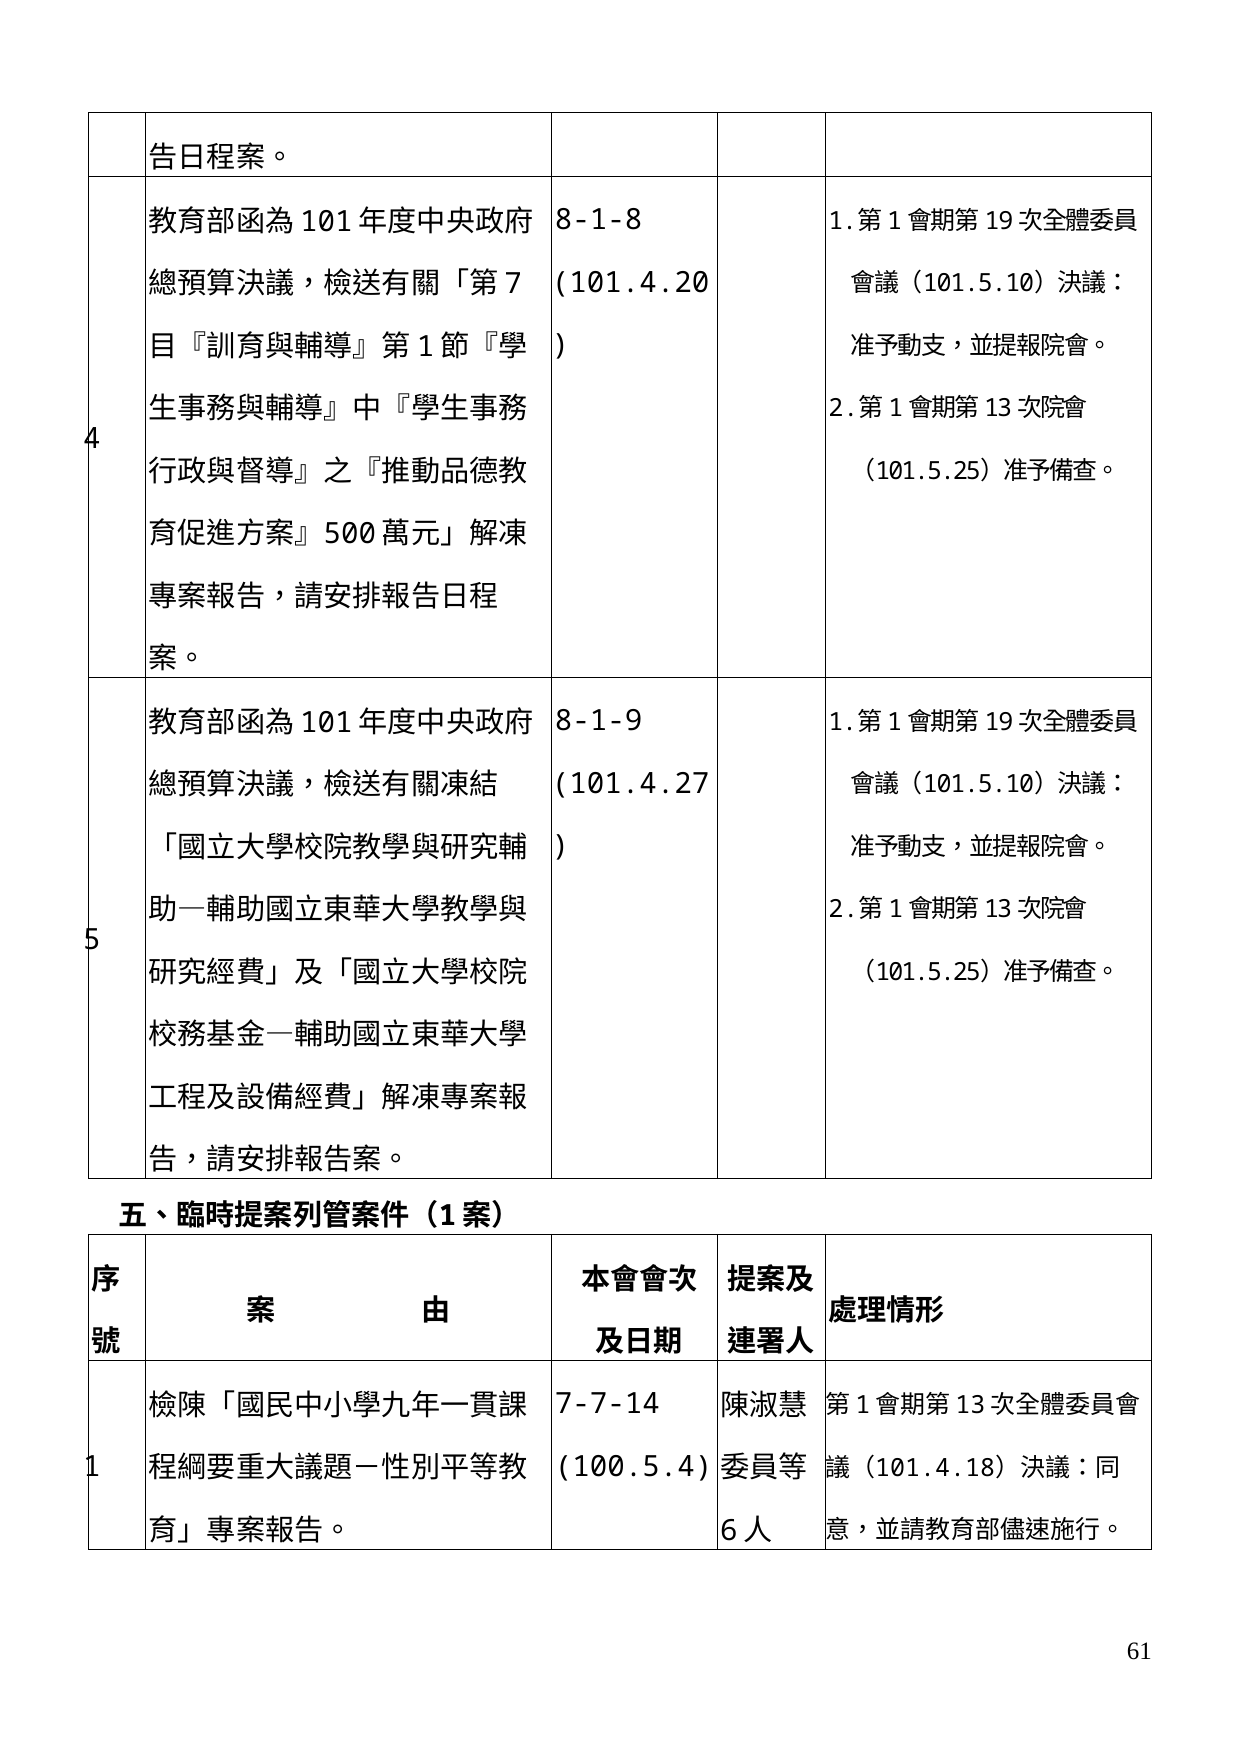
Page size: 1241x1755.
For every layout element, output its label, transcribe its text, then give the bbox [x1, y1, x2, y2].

table_cell 8-1-8 (101.4.20) [552, 177, 717, 677]
table_cell 告日程案。 [146, 113, 551, 176]
table_cell 1.第1會期第19次全體委員會議（101.5.10）決議：准予動支，並提報院會。 2.第1會期第13次院會（101.5.25）准予備查。 [826, 177, 1151, 677]
table_header 提案及連署人 [718, 1235, 825, 1360]
table_cell [552, 113, 717, 176]
table_cell [89, 430, 94, 441]
table_cell [718, 678, 825, 1178]
table_header 案 由 [146, 1235, 551, 1360]
table_cell [89, 113, 145, 176]
table_cell [89, 938, 95, 947]
table_cell [826, 113, 1151, 176]
table_cell 8-1-9 (101.4.27) [552, 678, 717, 1178]
table_cell 第1會期第13次全體委員會議（101.4.18）決議：同意，並請教育部儘速施行。 [826, 1361, 1151, 1548]
table_cell 教育部函為101年度中央政府總預算決議，檢送有關凍結「國立大學校院教學與研究輔助—輔助國立東華大學教學與研究經費」及「國立大學校院校務基金—輔助國立東華大學工程及設備經費」解凍專案報告，請安排報告案。 [146, 678, 551, 1178]
table_header 本會會次 及日期 [552, 1235, 717, 1360]
table_cell [89, 678, 145, 1178]
table_header 序號 [89, 1235, 145, 1360]
table_cell [89, 1361, 145, 1548]
table_cell [718, 113, 825, 176]
table_cell 7-7-14 (100.5.4) [552, 1361, 717, 1548]
table_cell 教育部函為101年度中央政府總預算決議，檢送有關「第7目『訓育與輔導』第1節『學生事務與輔導』中『學生事務行政與督導』之『推動品德教育促進方案』500萬元」解凍專案報告，請安排報告日程案。 [146, 177, 551, 677]
table_cell 陳淑慧委員等6人 [718, 1361, 825, 1548]
table_cell [718, 177, 825, 677]
text 五、臨時提案列管案件（1案） [89, 1191, 1152, 1234]
table_cell 檢陳「國民中小學九年一貫課程綱要重大議題－性別平等教育」專案報告。 [146, 1361, 551, 1548]
table_cell [89, 177, 145, 677]
table_cell 1.第1會期第19次全體委員會議（101.5.10）決議：准予動支，並提報院會。 2.第1會期第13次院會（101.5.25）准予備查。 [826, 678, 1151, 1178]
table_header 處理情形 [826, 1235, 1151, 1360]
